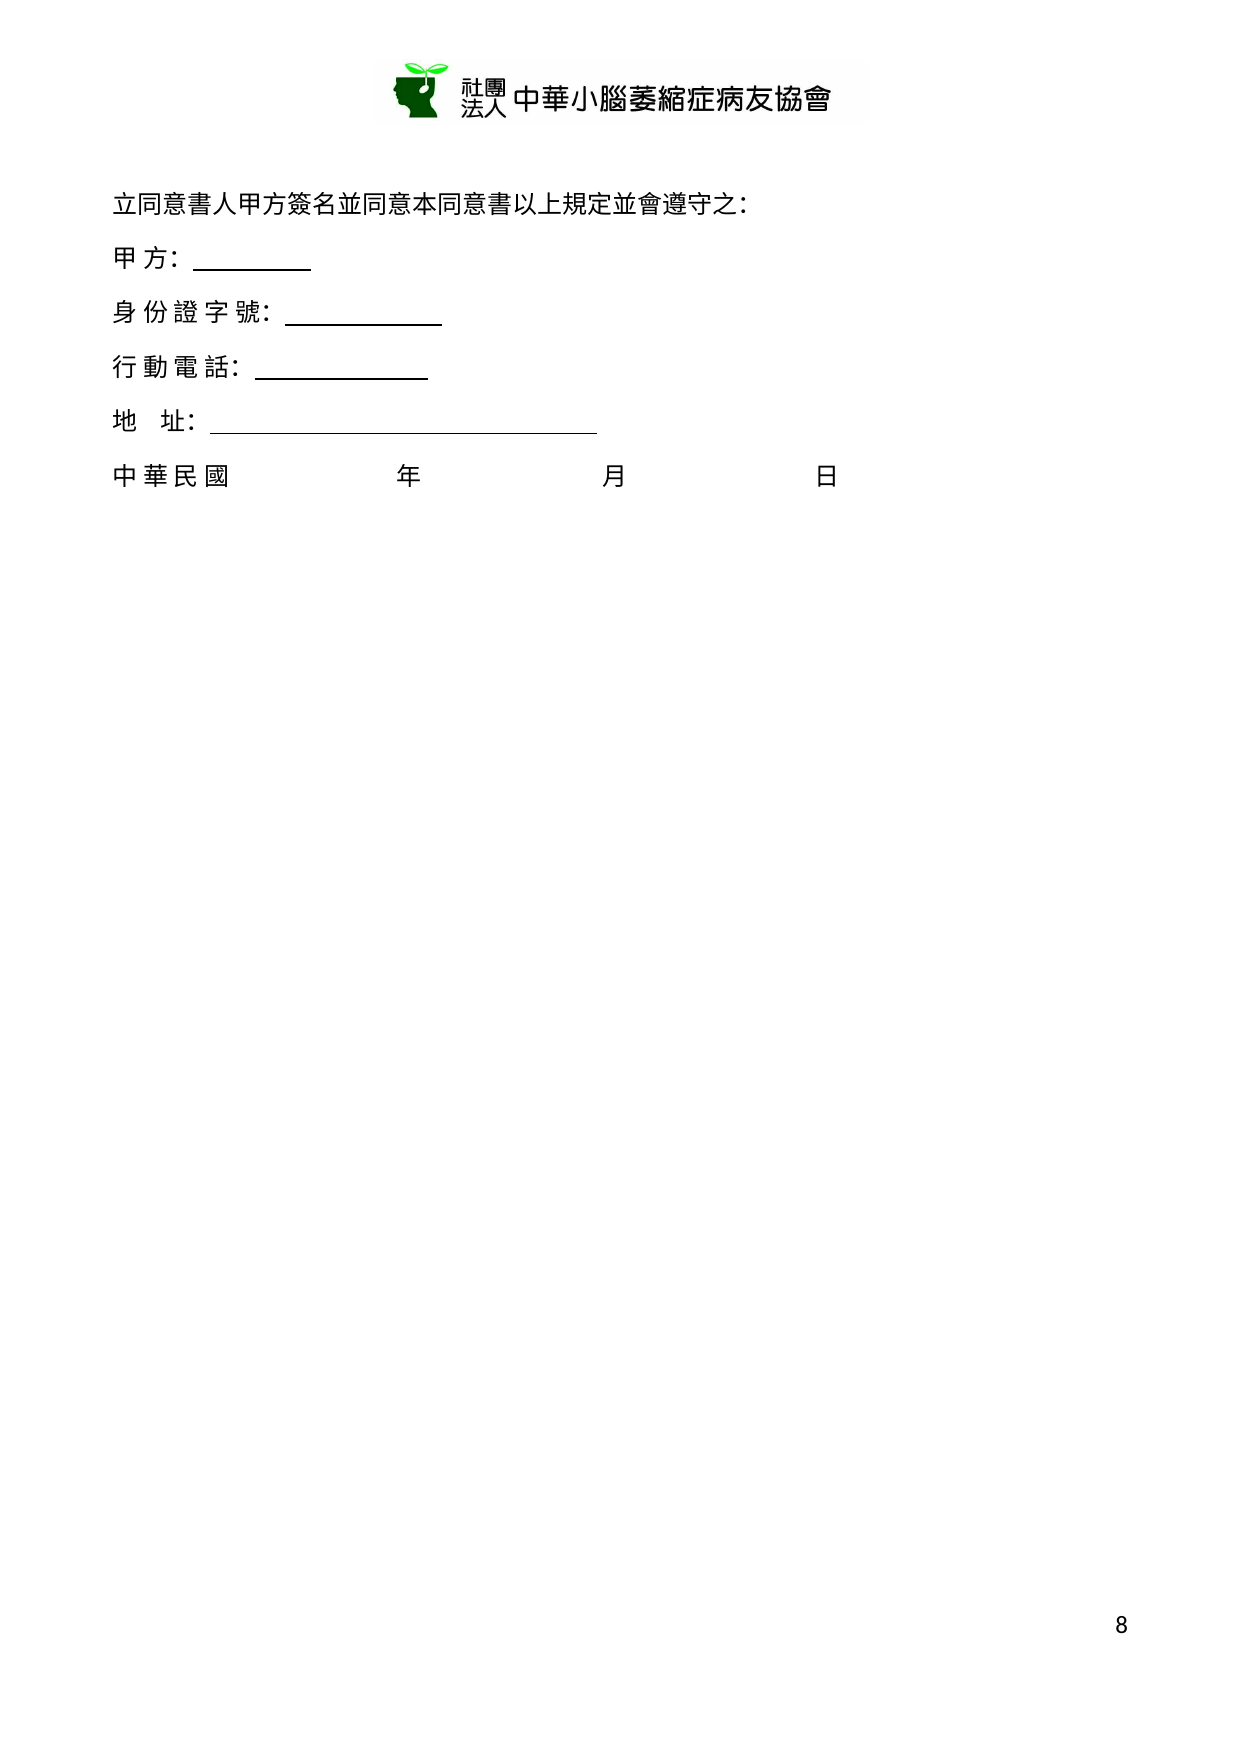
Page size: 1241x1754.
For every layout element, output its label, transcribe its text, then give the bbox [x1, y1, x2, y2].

text 中 華 民 國 年 月 日 [112, 456, 1128, 492]
picture [371, 59, 869, 125]
text 立同意書人甲方簽名並同意本同意書以上規定並會遵守之： [112, 184, 1128, 220]
text 甲 方： [112, 238, 1128, 275]
text 地 址： [112, 402, 1128, 438]
text 行 動 電 話： [112, 347, 1128, 383]
text 身 份 證 字 號： [112, 293, 1128, 329]
